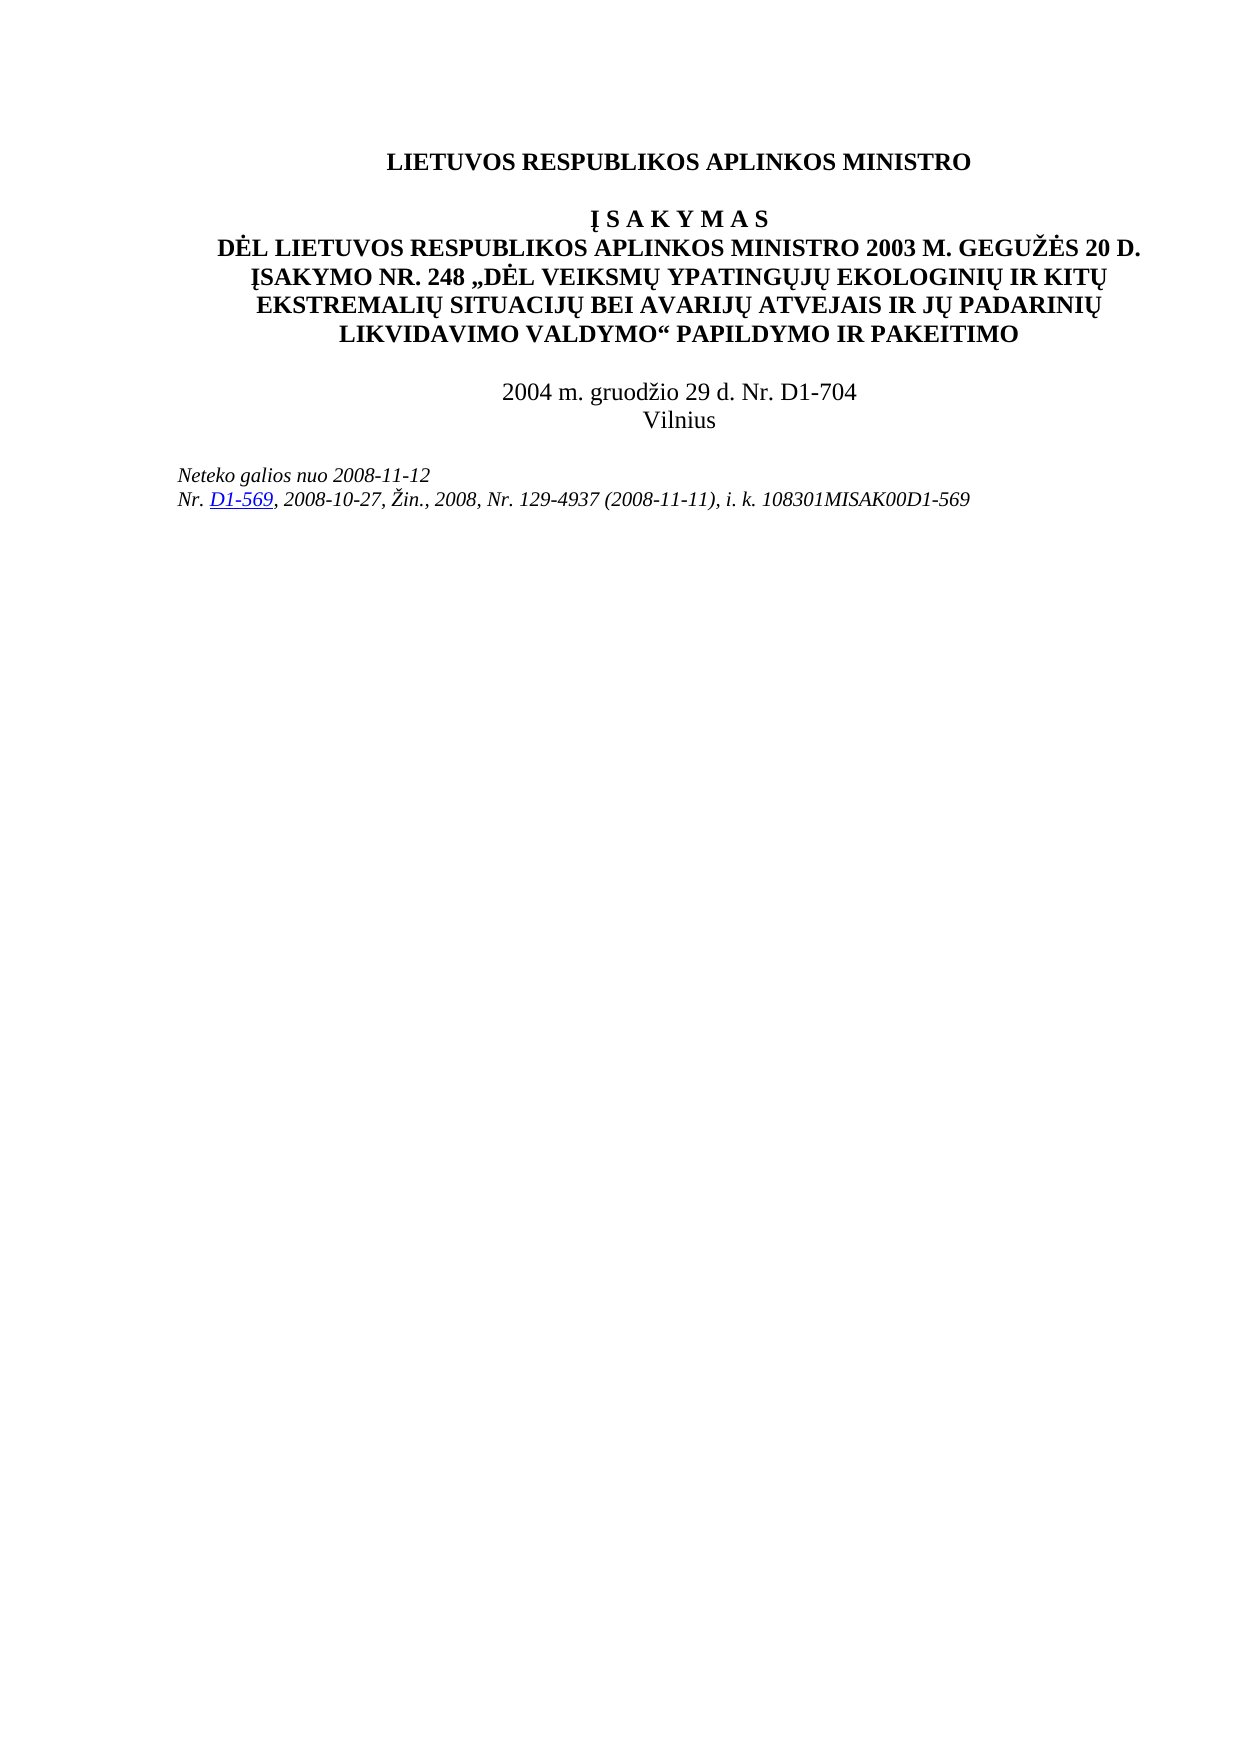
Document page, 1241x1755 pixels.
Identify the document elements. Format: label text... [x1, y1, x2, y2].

text Nr. D1-569, 2008-10-27, Žin., 2008, Nr. 129-4937 (2008-11-11), i. k. 108301MISAK00D1-569 [177, 487, 1181, 511]
text Neteko galios nuo 2008-11-12 [177, 463, 1181, 487]
text LIETUVOS RESPUBLIKOS APLINKOS MINISTRO [177, 147, 1181, 176]
text 2004 m. gruodžio 29 d. Nr. D1-704 [177, 377, 1181, 406]
text Į S A K Y M A S [177, 204, 1181, 233]
text DĖL LIETUVOS RESPUBLIKOS APLINKOS MINISTRO 2003 M. GEGUŽĖS 20 D. ĮSAKYMO NR. 248 „DĖL VEIKSMŲ YPATINGŲJŲ EKOLOGINIŲ IR KITŲ EKSTREMALIŲ SITUACIJŲ BEI AVARIJŲ ATVEJAIS IR JŲ PADARINIŲ LIKVIDAVIMO VALDYMO“ PAPILDYMO IR PAKEITIMO [177, 233, 1181, 348]
text Vilnius [177, 406, 1181, 434]
